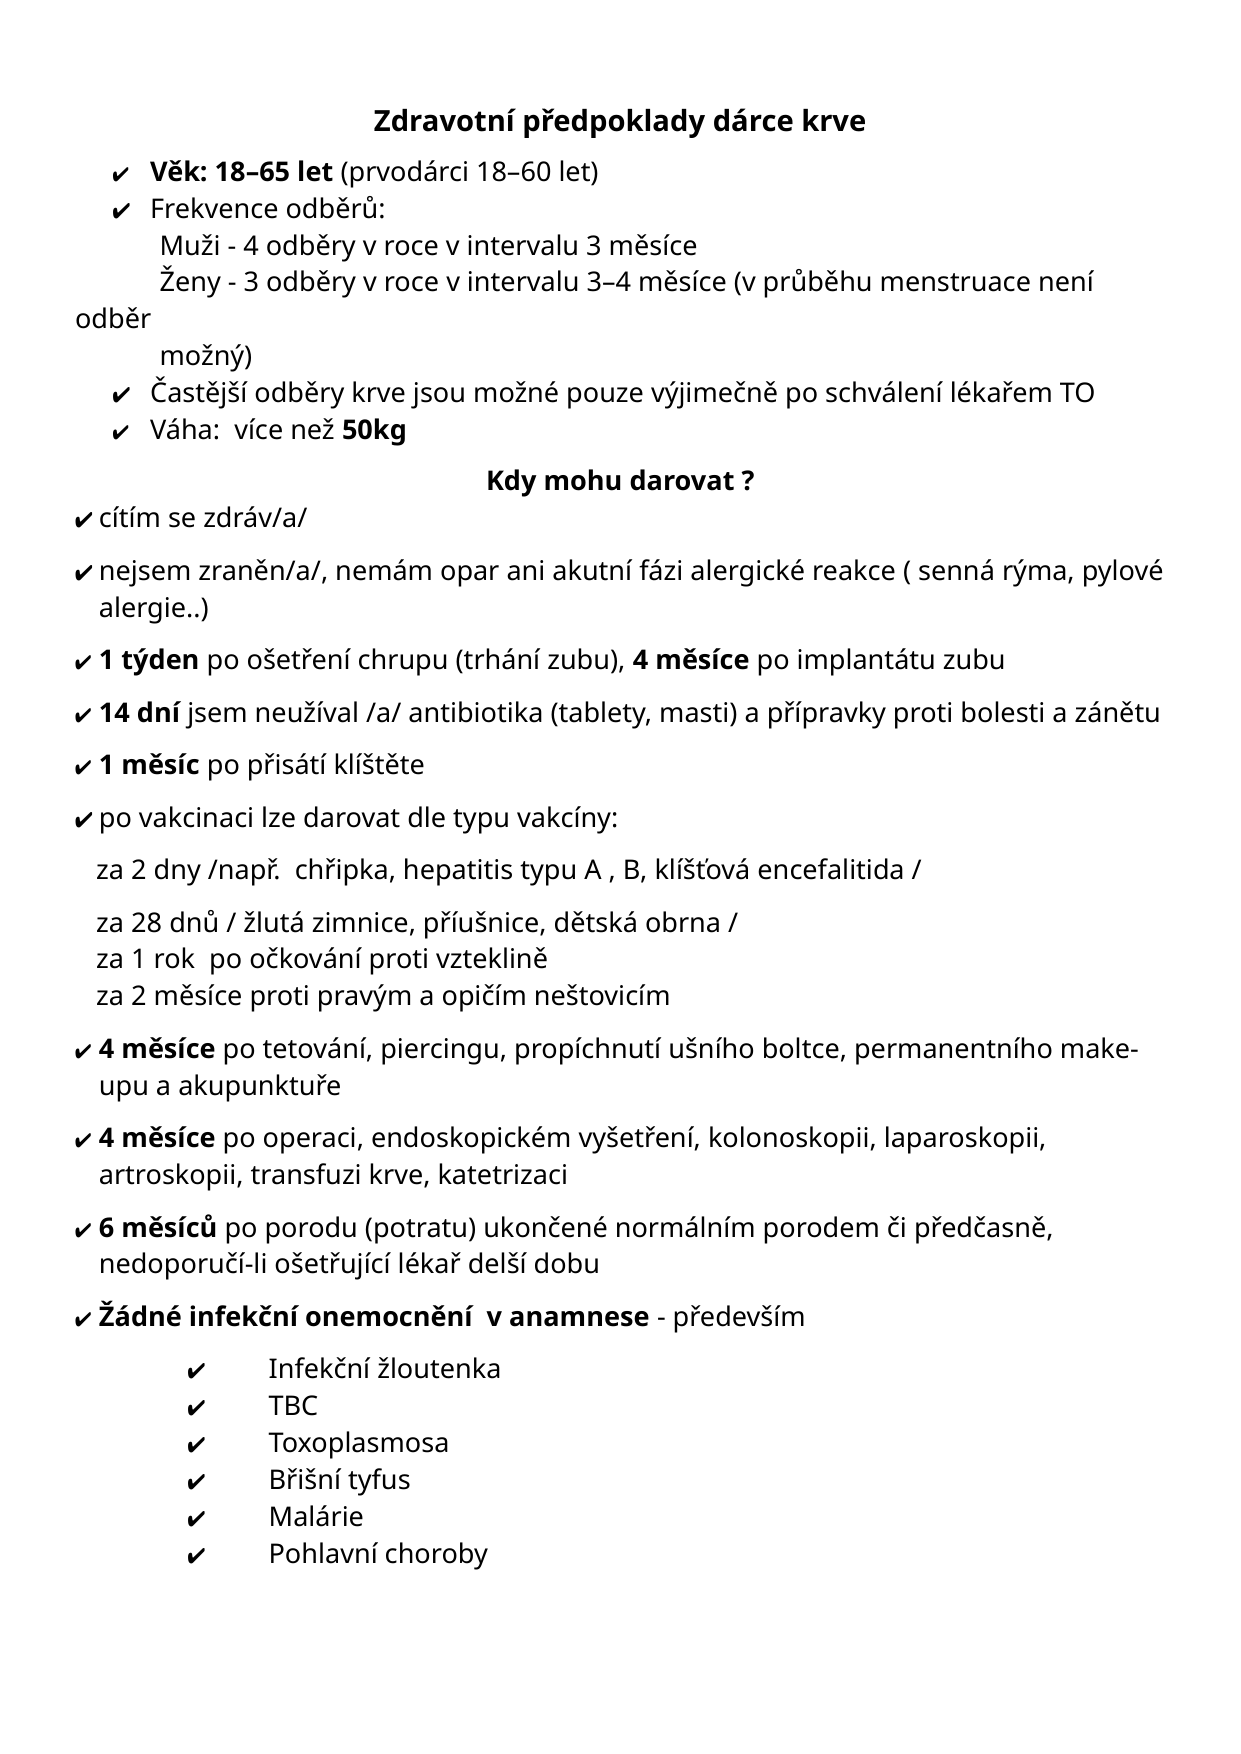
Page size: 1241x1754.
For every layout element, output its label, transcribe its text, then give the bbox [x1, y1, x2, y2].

subtitle Zdravotní předpoklady dárce krve [75, 100, 1165, 140]
list Toxoplasmosa [187, 1424, 1165, 1461]
list 1 měsíc po přisátí klíštěte [75, 746, 1165, 782]
list Infekční žloutenka [187, 1350, 1165, 1387]
list TBC [187, 1387, 1165, 1424]
list Váha: více než 50kg [112, 410, 1165, 447]
list 4 měsíce po tetování, piercingu, propíchnutí ušního boltce, permanentního make-upu a akupunktuře [75, 1029, 1165, 1103]
list 14 dní jsem neužíval /a/ antibiotika (tablety, masti) a přípravky proti bolesti a zánětu [75, 693, 1165, 730]
subtitle Kdy mohu darovat ? [75, 462, 1165, 499]
list Malárie [187, 1497, 1165, 1534]
list 1 týden po ošetření chrupu (trhání zubu), 4 měsíce po implantátu zubu [75, 641, 1165, 677]
text za 28 dnů / žlutá zimnice, příušnice, dětská obrna / [75, 903, 1165, 940]
list 4 měsíce po operaci, endoskopickém vyšetření, kolonoskopii, laparoskopii, artroskopii, transfuzi krve, katetrizaci [75, 1119, 1165, 1192]
list cítím se zdráv/a/ [75, 499, 1165, 536]
list Břišní tyfus [187, 1461, 1165, 1497]
list Pohlavní choroby [187, 1534, 1165, 1571]
list nejsem zraněn/a/, nemám opar ani akutní fázi alergické reakce ( senná rýma, pylové alergie..) [75, 551, 1165, 625]
list Častější odběry krve jsou možné pouze výjimečně po schválení lékařem TO [112, 373, 1165, 410]
text Ženy - 3 odběry v roce v intervalu 3–4 měsíce (v průběhu menstruace není odběr [75, 263, 1165, 337]
list po vakcinaci lze darovat dle typu vakcíny: [75, 798, 1165, 835]
text za 2 měsíce proti pravým a opičím neštovicím [75, 977, 1165, 1014]
text možný) [75, 337, 1165, 373]
list 6 měsíců po porodu (potratu) ukončené normálním porodem či předčasně, nedoporučí-li ošetřující lékař delší dobu [75, 1208, 1165, 1282]
list Věk: 18–65 let (prvodárci 18–60 let) [112, 152, 1165, 189]
list Žádné infekční onemocnění v anamnese - především [75, 1297, 1165, 1334]
text za 1 rok po očkování proti vzteklině [75, 940, 1165, 977]
text Muži - 4 odběry v roce v intervalu 3 měsíce [75, 226, 1165, 263]
list Frekvence odběrů: [112, 189, 1165, 226]
text za 2 dny /např. chřipka, hepatitis typu A , B, klíšťová encefalitida / [75, 851, 1165, 887]
